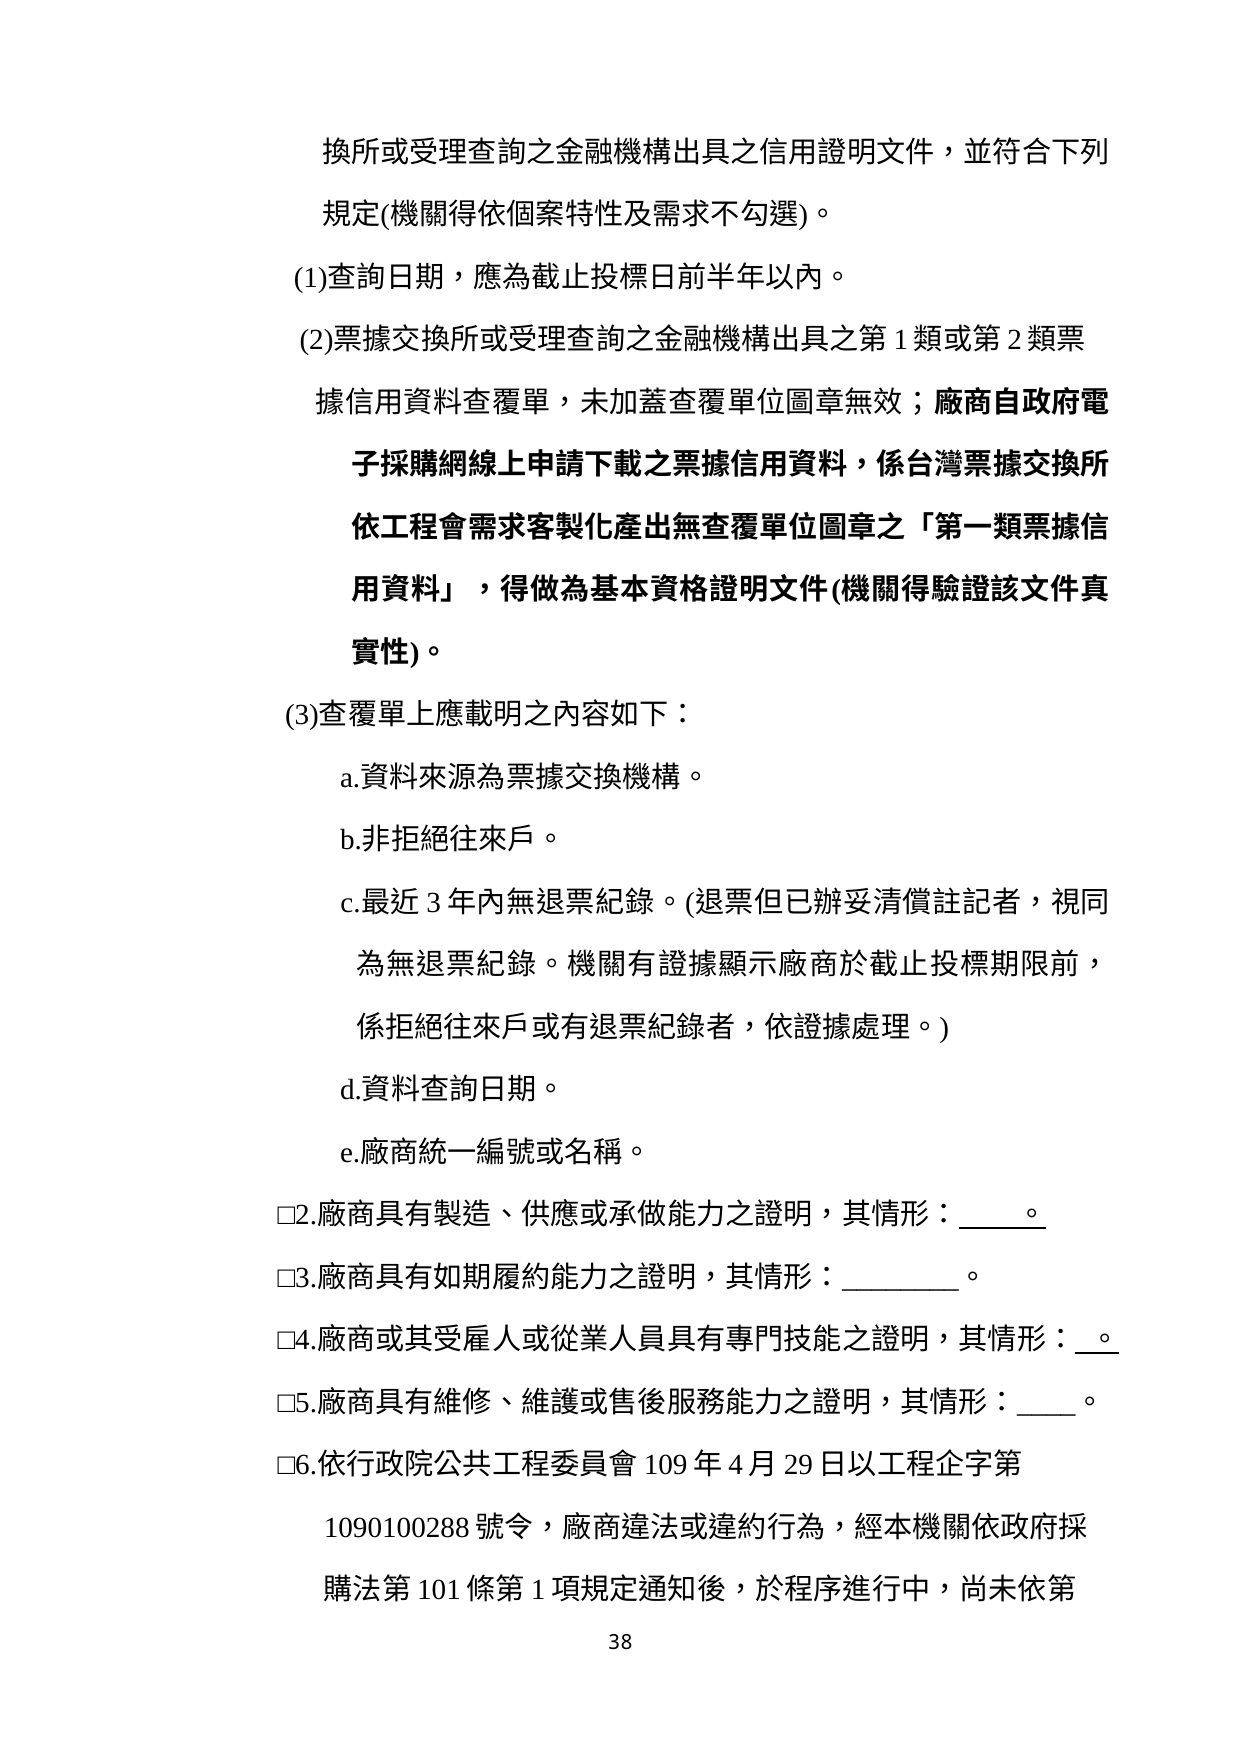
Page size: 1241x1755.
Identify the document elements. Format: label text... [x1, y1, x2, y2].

text e.廠商統一編號或名稱。 [332, 1108, 1110, 1170]
text (3)查覆單上應載明之內容如下： [277, 670, 1110, 733]
text 換所或受理查詢之金融機構出具之信用證明文件，並符合下列規定(機關得依個案特性及需求不勾選)。 [225, 108, 1110, 233]
text □3.廠商具有如期履約能力之證明，其情形：________。 [277, 1233, 1110, 1295]
text d.資料查詢日期。 [332, 1045, 1110, 1108]
text c.最近3年內無退票紀錄。(退票但已辦妥清償註記者，視同為無退票紀錄。機關有證據顯示廠商於截止投標期限前，係拒絕往來戶或有退票紀錄者，依證據處理。) [332, 858, 1110, 1045]
text 據信用資料查覆單，未加蓋查覆單位圖章無效；廠商自政府電子採購網線上申請下載之票據信用資料，係台灣票據交換所依工程會需求客製化產出無查覆單位圖章之「第一類票據信用資料」，得做為基本資格證明文件(機關得驗證該文件真實性)。 [277, 358, 1110, 670]
text □6.依行政院公共工程委員會109年4月29日以工程企字第1090100288號令，廠商違法或違約行為，經本機關依政府採購法第101條第1項規定通知後，於程序進行中，尚未依第 [277, 1420, 1110, 1608]
text □2.廠商具有製造、供應或承做能力之證明，其情形： 。 [277, 1170, 1110, 1233]
text □5.廠商具有維修、維護或售後服務能力之證明，其情形：____。 [277, 1358, 1110, 1420]
text b.非拒絕往來戶。 [332, 795, 1110, 858]
text (1)查詢日期，應為截止投標日前半年以內。 [272, 233, 1110, 295]
text (2)票據交換所或受理查詢之金融機構出具之第1類或第2類票 [277, 295, 1110, 358]
text a.資料來源為票據交換機構。 [332, 733, 1110, 795]
text □4.廠商或其受雇人或從業人員具有專門技能之證明，其情形： 。 [277, 1295, 1110, 1358]
